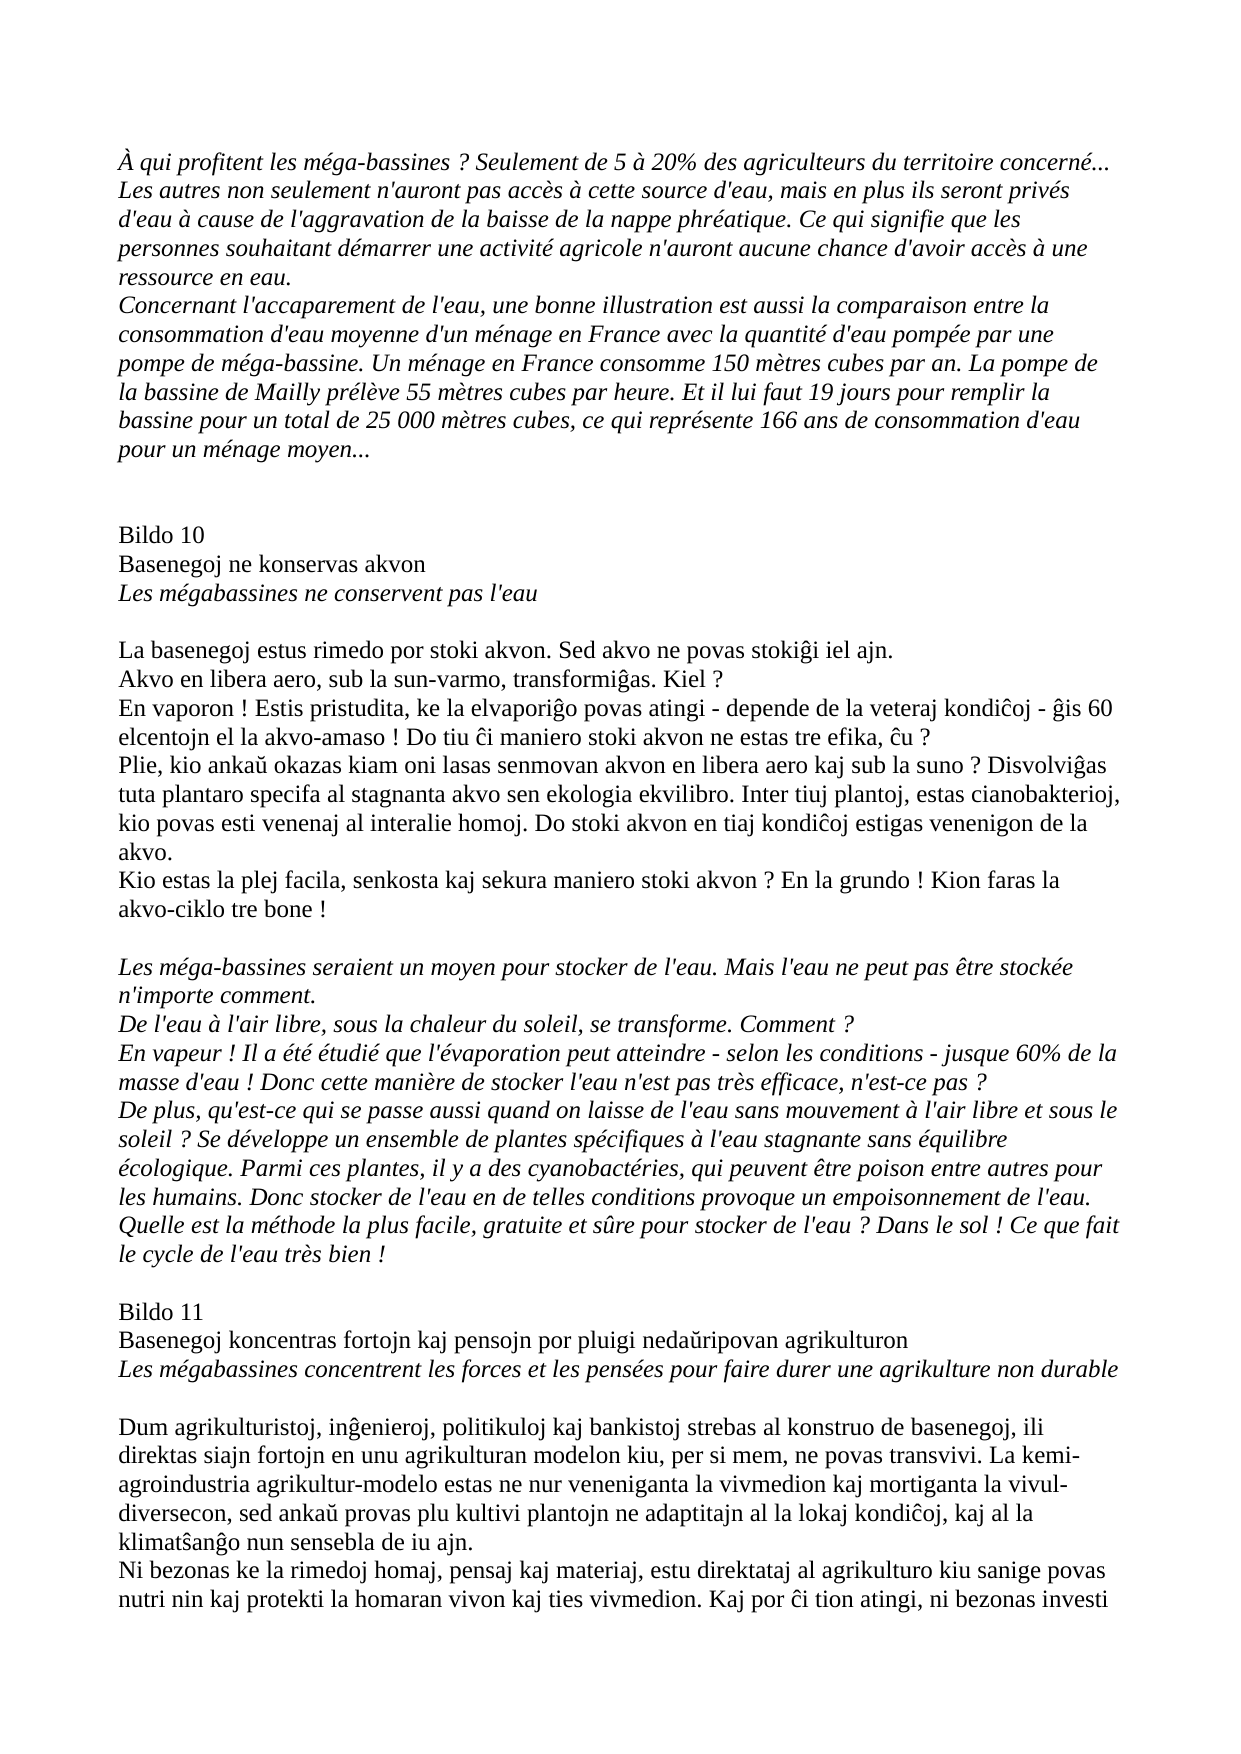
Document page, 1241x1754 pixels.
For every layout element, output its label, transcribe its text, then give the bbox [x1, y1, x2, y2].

text Concernant l'accaparement de l'eau, une bonne illustration est aussi la comparaison entre la consommation d'eau moyenne d'un ménage en France avec la quantité d'eau pompée par une pompe de méga-bassine. Un ménage en France consomme 150 mètres cubes par an. La pompe de la bassine de Mailly prélève 55 mètres cubes par heure. Et il lui faut 19 jours pour remplir la bassine pour un total de 25 000 mètres cubes, ce qui représente 166 ans de consommation d'eau pour un ménage moyen... [118, 291, 1122, 463]
text Les mégabassines ne conservent pas l'eau [118, 578, 1122, 607]
text À qui profitent les méga-bassines ? Seulement de 5 à 20% des agriculteurs du territoire concerné... Les autres non seulement n'auront pas accès à cette source d'eau, mais en plus ils seront privés d'eau à cause de l'aggravation de la baisse de la nappe phréatique. Ce qui signifie que les personnes souhaitant démarrer une activité agricole n'auront aucune chance d'avoir accès à une ressource en eau. [118, 147, 1122, 291]
text Bildo 11 [118, 1297, 1122, 1326]
text Les méga-bassines seraient un moyen pour stocker de l'eau. Mais l'eau ne peut pas être stockée n'importe comment. [118, 952, 1122, 1009]
text Kio estas la plej facila, senkosta kaj sekura maniero stoki akvon ? En la grundo ! Kion faras la akvo-ciklo tre bone ! [118, 866, 1122, 923]
text Basenegoj koncentras fortojn kaj pensojn por pluigi nedaŭripovan agrikulturon [118, 1326, 1122, 1354]
text En vapeur ! Il a été étudié que l'évaporation peut atteindre - selon les conditions - jusque 60% de la masse d'eau ! Donc cette manière de stocker l'eau n'est pas très efficace, n'est-ce pas ? [118, 1038, 1122, 1096]
text La basenegoj estus rimedo por stoki akvon. Sed akvo ne povas stokiĝi iel ajn. [118, 636, 1122, 664]
text De l'eau à l'air libre, sous la chaleur du soleil, se transforme. Comment ? [118, 1009, 1122, 1038]
text Basenegoj ne konservas akvon [118, 549, 1122, 578]
text Plie, kio ankaŭ okazas kiam oni lasas senmovan akvon en libera aero kaj sub la suno ? Disvolviĝas tuta plantaro specifa al stagnanta akvo sen ekologia ekvilibro. Inter tiuj plantoj, estas cianobakterioj, kio povas esti venenaj al interalie homoj. Do stoki akvon en tiaj kondiĉoj estigas venenigon de la akvo. [118, 751, 1122, 866]
text De plus, qu'est-ce qui se passe aussi quand on laisse de l'eau sans mouvement à l'air libre et sous le soleil ? Se développe un ensemble de plantes spécifiques à l'eau stagnante sans équilibre écologique. Parmi ces plantes, il y a des cyanobactéries, qui peuvent être poison entre autres pour les humains. Donc stocker de l'eau en de telles conditions provoque un empoisonnement de l'eau. [118, 1096, 1122, 1211]
text Akvo en libera aero, sub la sun-varmo, transformiĝas. Kiel ? [118, 664, 1122, 693]
text En vaporon ! Estis pristudita, ke la elvaporiĝo povas atingi - depende de la veteraj kondiĉoj - ĝis 60 elcentojn el la akvo-amaso ! Do tiu ĉi maniero stoki akvon ne estas tre efika, ĉu ? [118, 693, 1122, 751]
text Les mégabassines concentrent les forces et les pensées pour faire durer une agrikulture non durable [118, 1354, 1122, 1383]
text Ni bezonas ke la rimedoj homaj, pensaj kaj materiaj, estu direktataj al agrikulturo kiu sanige povas nutri nin kaj protekti la homaran vivon kaj ties vivmedion. Kaj por ĉi tion atingi, ni bezonas investi [118, 1556, 1122, 1613]
text Bildo 10 [118, 521, 1122, 549]
text Quelle est la méthode la plus facile, gratuite et sûre pour stocker de l'eau ? Dans le sol ! Ce que fait le cycle de l'eau très bien ! [118, 1211, 1122, 1268]
text Dum agrikulturistoj, inĝenieroj, politikuloj kaj bankistoj strebas al konstruo de basenegoj, ili direktas siajn fortojn en unu agrikulturan modelon kiu, per si mem, ne povas transvivi. La kemi-agroindustria agrikultur-modelo estas ne nur veneniganta la vivmedion kaj mortiganta la vivul-diversecon, sed ankaŭ provas plu kultivi plantojn ne adaptitajn al la lokaj kondiĉoj, kaj al la klimatŝanĝo nun sensebla de iu ajn. [118, 1412, 1122, 1556]
